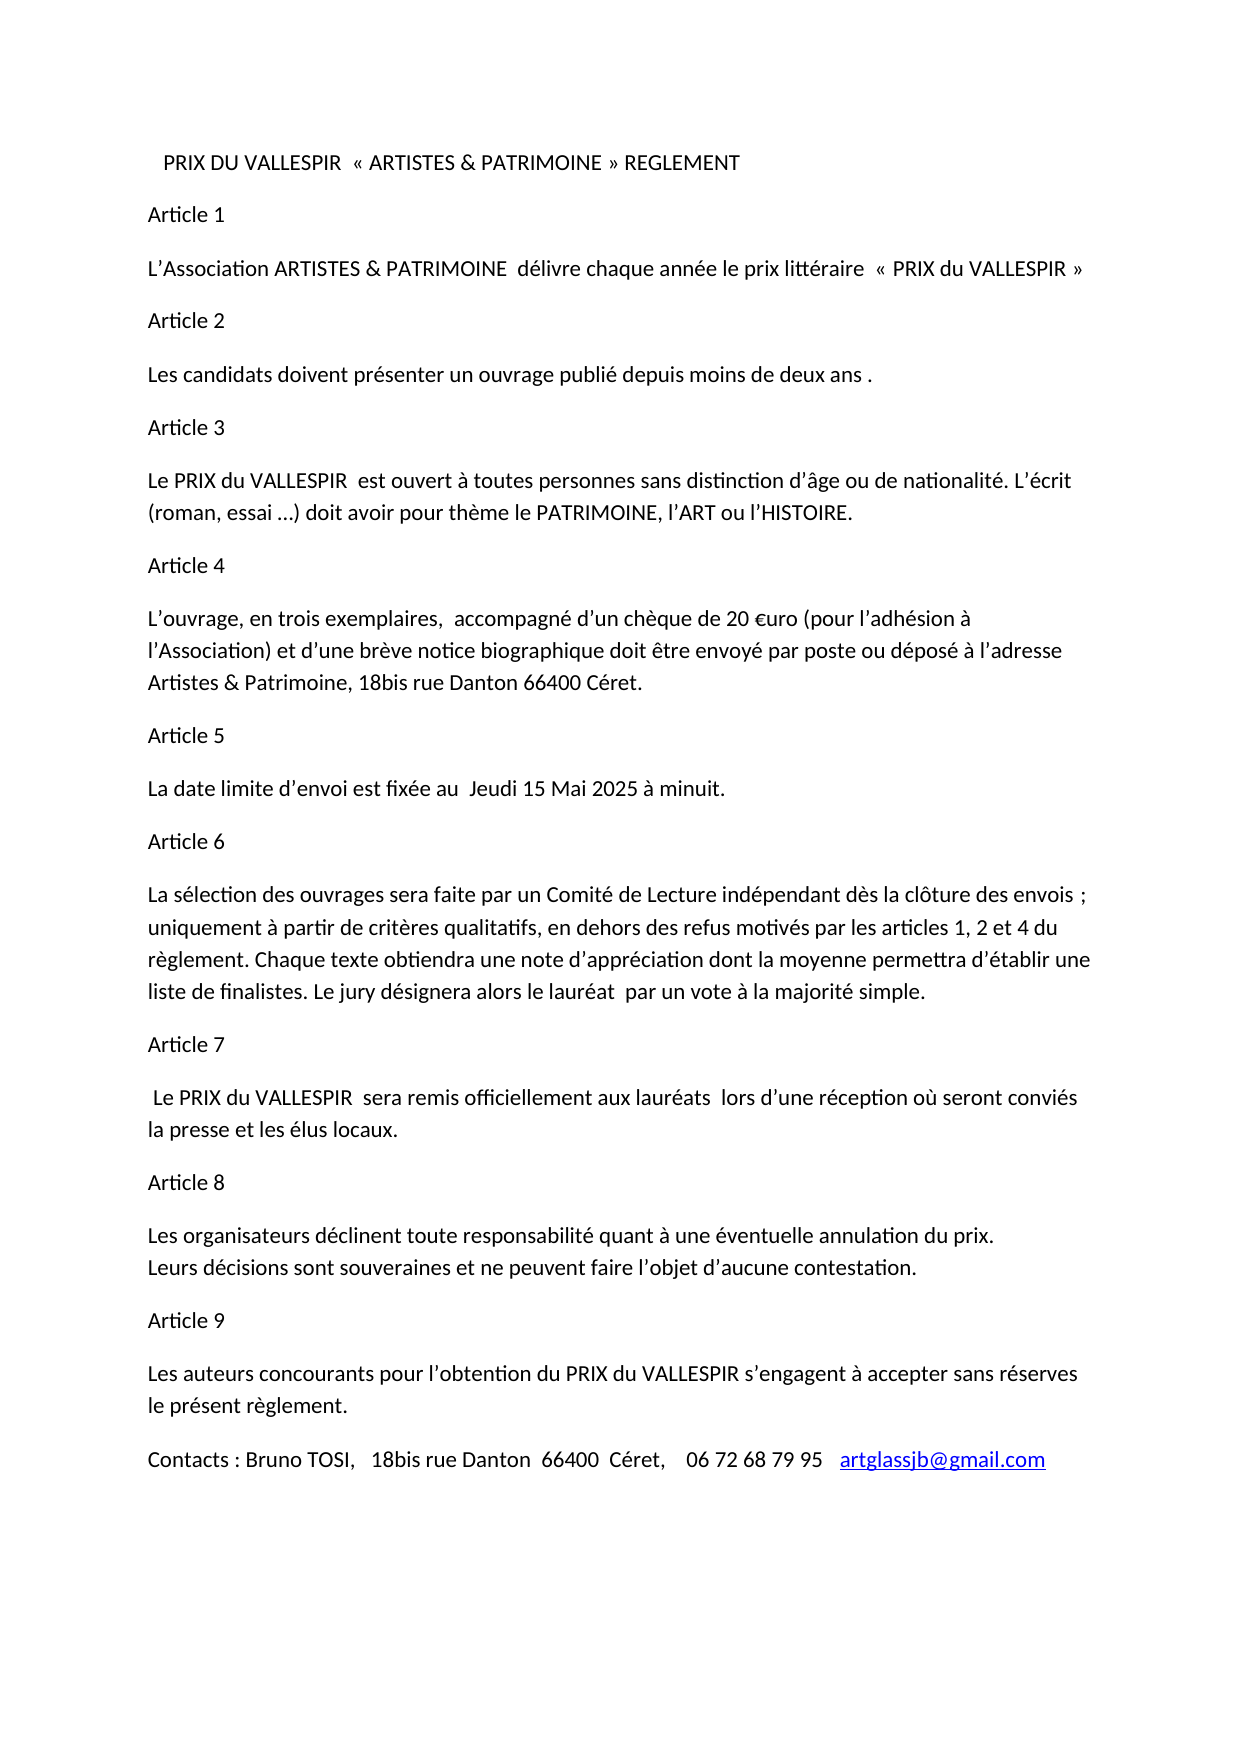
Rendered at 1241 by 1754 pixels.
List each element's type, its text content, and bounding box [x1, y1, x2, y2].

text Article 6 [148, 827, 1093, 855]
text La sélection des ouvrages sera faite par un Comité de Lecture indépendant dès la clôture des envois ; uniquement à partir de critères qualitatifs, en dehors des refus motivés par les articles 1, 2 et 4 du règlement. Chaque texte obtiendra une note d’appréciation dont la moyenne permettra d’établir une liste de finalistes. Le jury désignera alors le lauréat par un vote à la majorité simple. [148, 880, 1093, 1005]
text Les auteurs concourants pour l’obtention du PRIX du VALLESPIR s’engagent à accepter sans réserves le présent règlement. [148, 1359, 1093, 1420]
text Article 2 [148, 307, 1093, 335]
text Article 1 [148, 201, 1093, 229]
text La date limite d’envoi est fixée au Jeudi 15 Mai 2025 à minuit. [148, 774, 1093, 802]
text Les organisateurs déclinent toute responsabilité quant à une éventuelle annulation du prix. Leurs décisions sont souveraines et ne peuvent faire l’objet d’aucune contestation. [148, 1221, 1093, 1281]
text L’ouvrage, en trois exemplaires, accompagné d’un chèque de 20 €uro (pour l’adhésion à l’Association) et d’une brève notice biographique doit être envoyé par poste ou déposé à l’adresse Artistes & Patrimoine, 18bis rue Danton 66400 Céret. [148, 604, 1093, 696]
text Article 3 [148, 413, 1093, 441]
text Le PRIX du VALLESPIR est ouvert à toutes personnes sans distinction d’âge ou de nationalité. L’écrit (roman, essai …) doit avoir pour thème le PATRIMOINE, l’ART ou l’HISTOIRE. [148, 466, 1093, 526]
text Article 8 [148, 1168, 1093, 1196]
text Article 9 [148, 1306, 1093, 1334]
text Article 7 [148, 1030, 1093, 1058]
text Les candidats doivent présenter un ouvrage publié depuis moins de deux ans . [148, 360, 1093, 388]
text Contacts : Bruno TOSI, 18bis rue Danton 66400 Céret, 06 72 68 79 95 artglassjb@gmail.com [148, 1445, 1093, 1473]
text Article 4 [148, 551, 1093, 579]
text PRIX DU VALLESPIR « ARTISTES & PATRIMOINE » REGLEMENT [148, 148, 1093, 176]
text L’Association ARTISTES & PATRIMOINE délivre chaque année le prix littéraire « PRIX du VALLESPIR » [148, 254, 1093, 282]
text Article 5 [148, 721, 1093, 749]
text Le PRIX du VALLESPIR sera remis officiellement aux lauréats lors d’une réception où seront conviés la presse et les élus locaux. [148, 1083, 1093, 1143]
